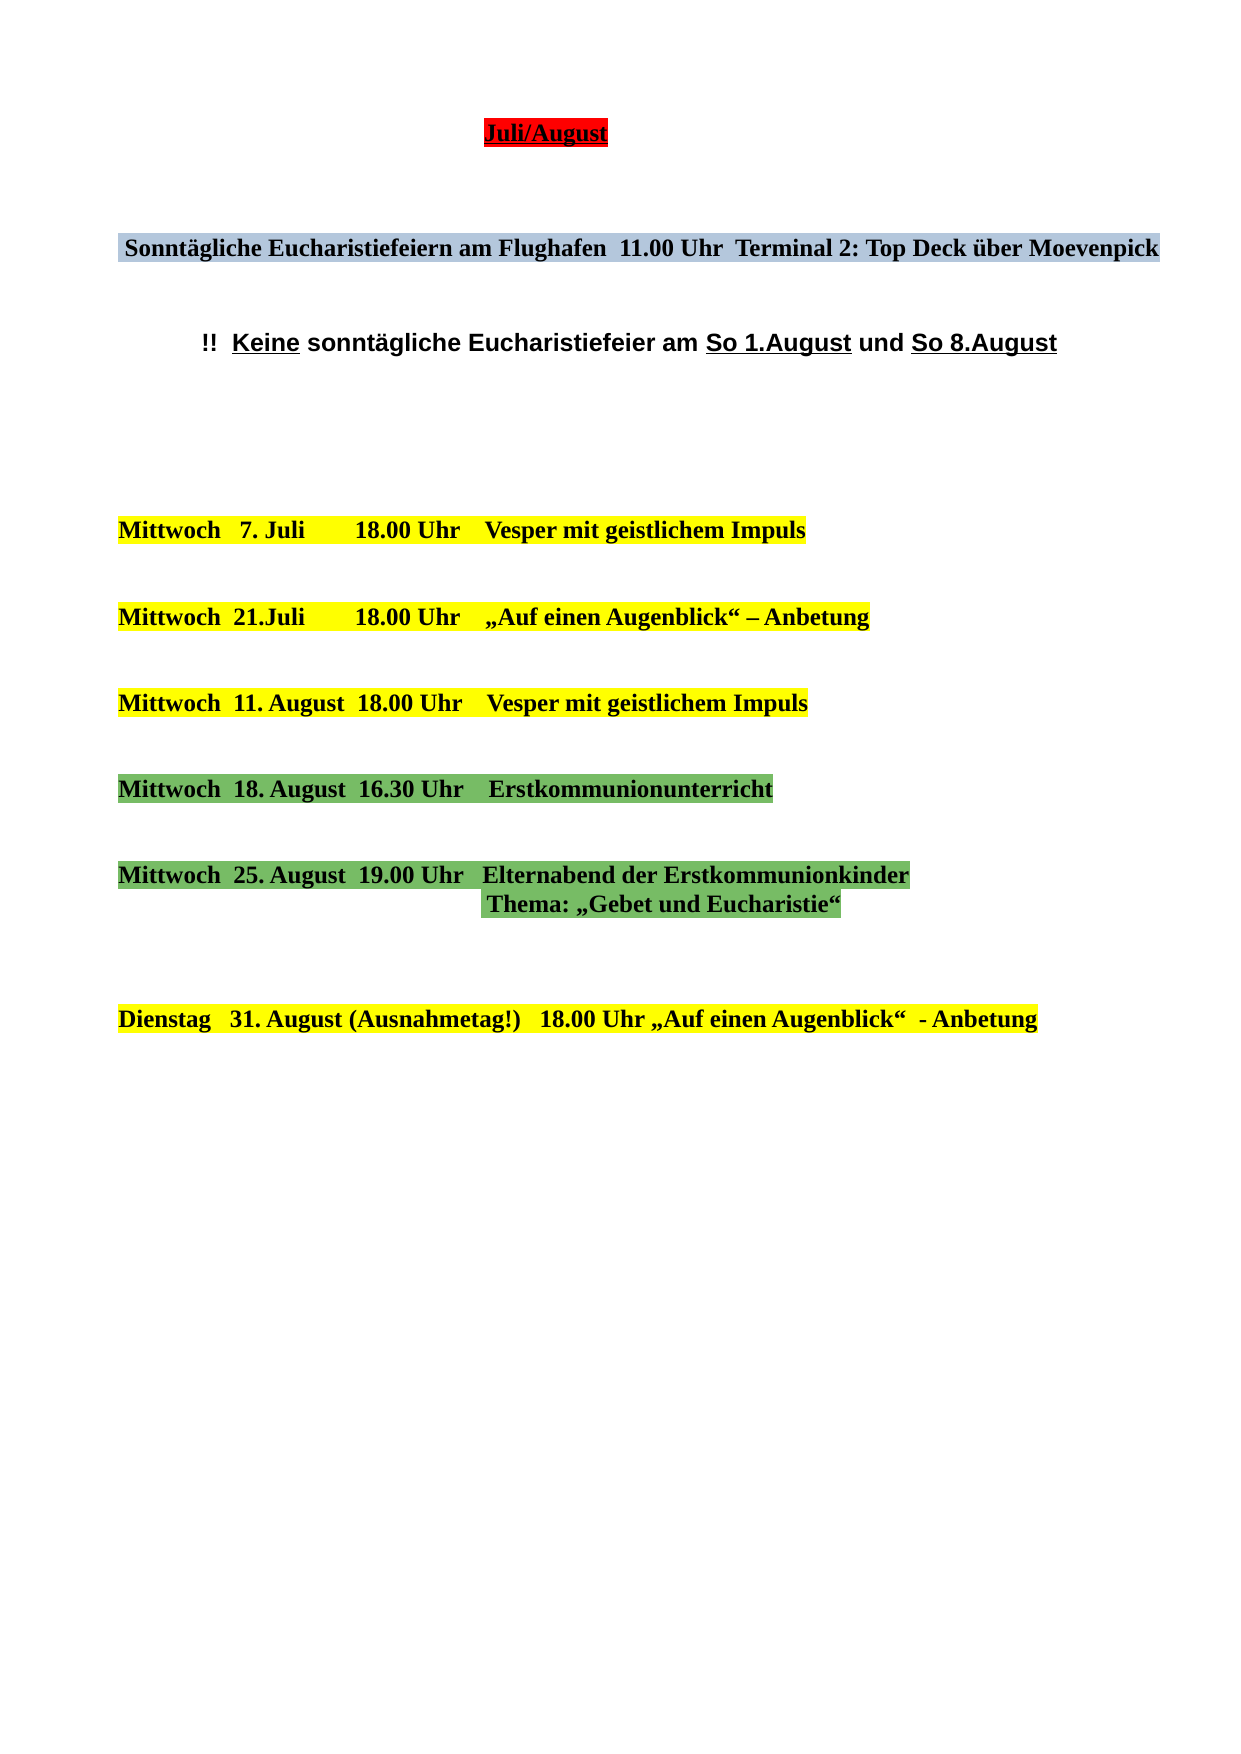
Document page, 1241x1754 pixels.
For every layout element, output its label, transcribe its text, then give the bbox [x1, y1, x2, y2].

text Mittwoch 18. August 16.30 Uhr Erstkommunionunterricht [118, 774, 886, 803]
text Mittwoch 25. August 19.00 Uhr Elternabend der Erstkommunionkinder [118, 861, 1193, 889]
text Mittwoch 21.Juli 18.00 Uhr „Auf einen Augenblick“ – Anbetung [118, 602, 886, 631]
text Juli/August [118, 118, 886, 147]
text Mittwoch 7. Juli 18.00 Uhr Vesper mit geistlichem Impuls [118, 516, 886, 544]
text Sonntägliche Eucharistiefeiern am Flughafen 11.00 Uhr Terminal 2: Top Deck über Moevenpick [118, 233, 1228, 262]
text Thema: „Gebet und Eucharistie“ [118, 889, 1193, 918]
text Dienstag 31. August (Ausnahmetag!) 18.00 Uhr „Auf einen Augenblick“ - Anbetung [118, 1004, 1193, 1033]
subtitle !! Keine sonntägliche Eucharistiefeier am So 1.August und So 8.August [156, 316, 1122, 359]
text Mittwoch 11. August 18.00 Uhr Vesper mit geistlichem Impuls [118, 688, 886, 717]
